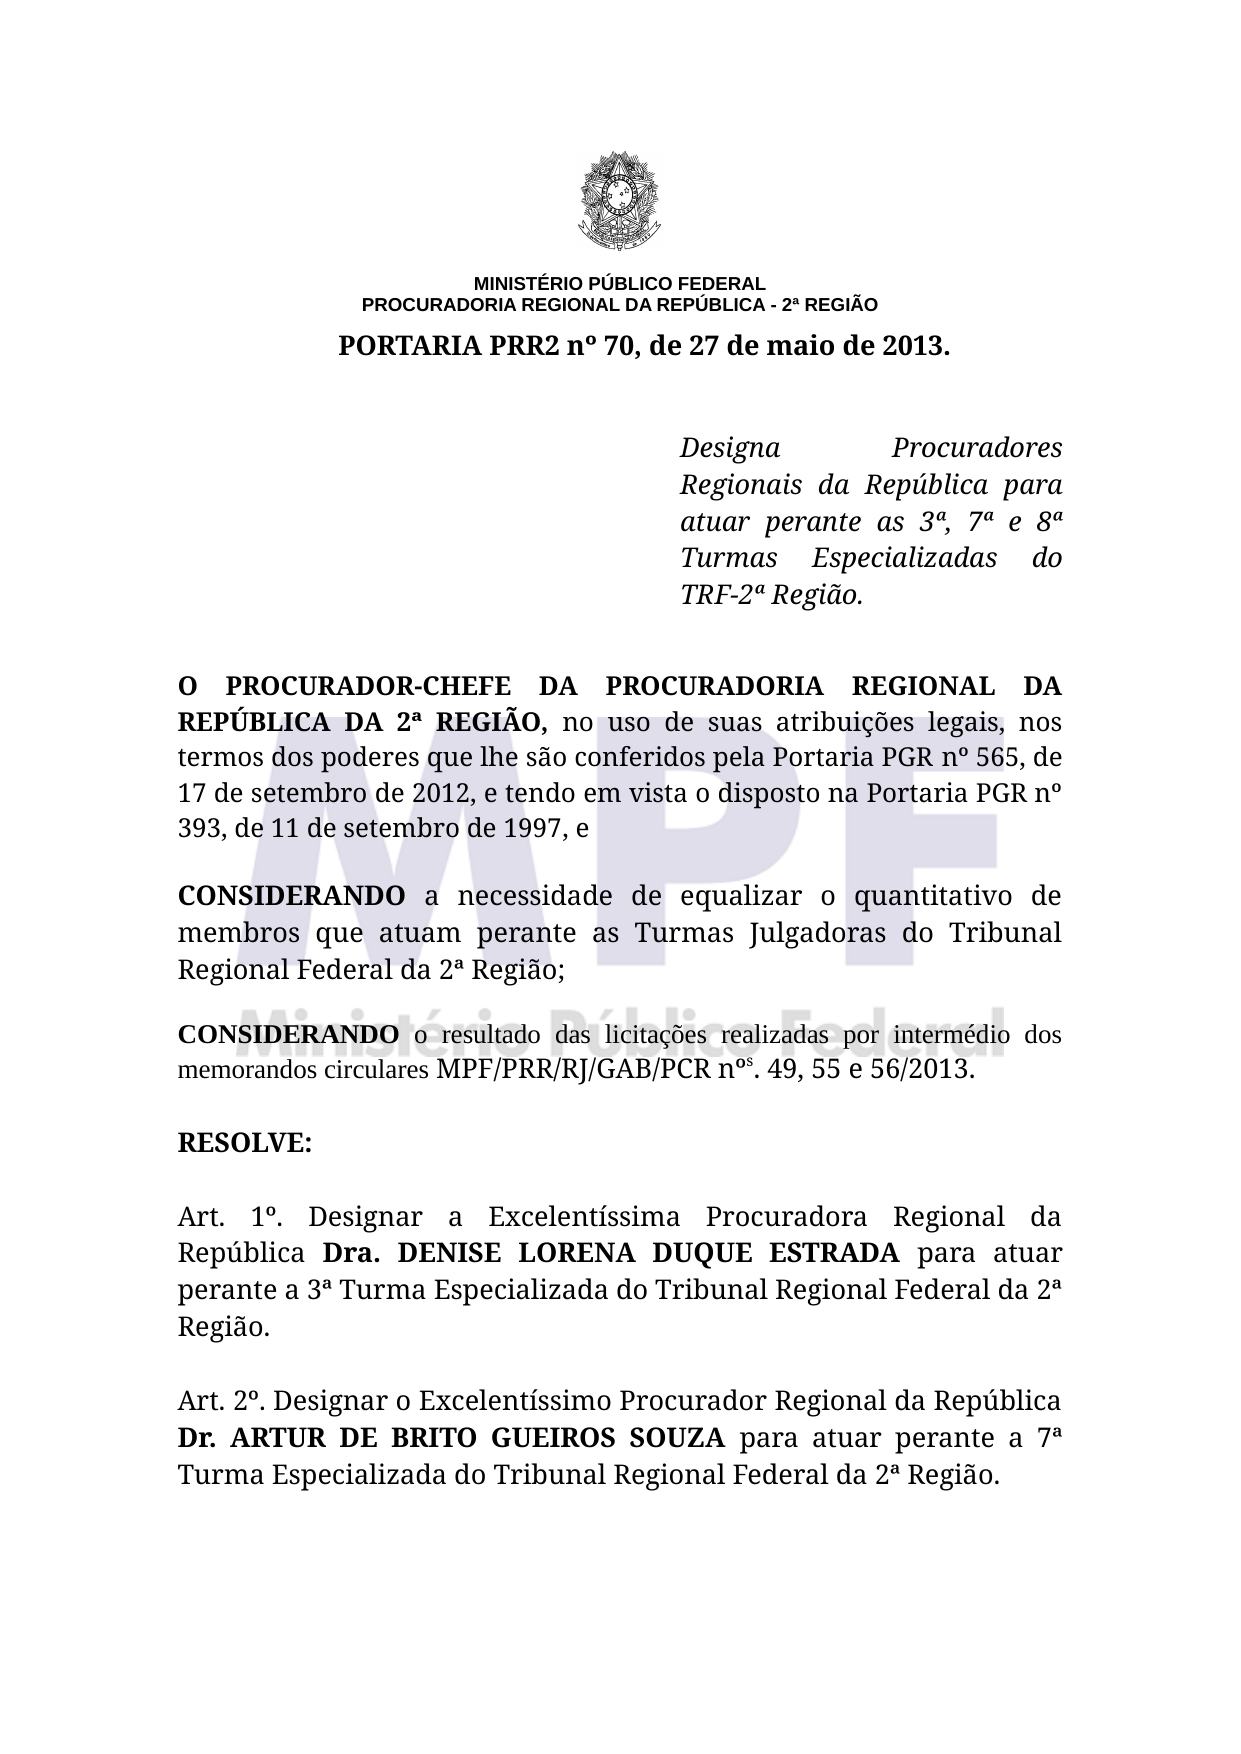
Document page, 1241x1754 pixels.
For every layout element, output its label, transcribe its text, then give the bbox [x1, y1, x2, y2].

picture [577, 151, 663, 251]
picture [236, 846, 1004, 877]
text O PROCURADOR-CHEFE DA PROCURADORIA REGIONAL DA REPÚBLICA DA 2ª REGIÃO, no uso de suas atribuições legais, nos termos dos poderes que lhe são conferidos pela Portaria PGR nº 565, de 17 de setembro de 2012, e tendo em vista o disposto na Portaria PGR nº 393, de 11 de setembro de 1997, e [177, 668, 1063, 846]
text CONSIDERANDO o resultado das licitações realizadas por intermédio dos memorandos circulares MPF/PRR/RJ/GAB/PCR nºs. 49, 55 e 56/2013. [177, 1018, 1063, 1086]
subtitle PORTARIA PRR2 nº 70, de 27 de maio de 2013. [177, 326, 1063, 363]
text Designa Procuradores Regionais da República para atuar perante as 3ª, 7ª e 8ª Turmas Especializadas do TRF-2ª Região. [680, 428, 1063, 613]
text MINISTÉRIO PÚBLICO FEDERAL [177, 272, 1063, 294]
picture [236, 987, 1004, 1018]
text Art. 1º. Designar a Excelentíssima Procuradora Regional da República Dra. DENISE LORENA DUQUE ESTRADA para atuar perante a 3ª Turma Especializada do Tribunal Regional Federal da 2ª Região. [177, 1197, 1063, 1344]
text RESOLVE: [177, 1123, 1063, 1160]
text PROCURADORIA REGIONAL DA REPÚBLICA - 2ª REGIÃO [177, 294, 1063, 316]
text CONSIDERANDO a necessidade de equalizar o quantitativo de membros que atuam perante as Turmas Julgadoras do Tribunal Regional Federal da 2ª Região; [177, 877, 1063, 987]
text Art. 2º. Designar o Excelentíssimo Procurador Regional da República Dr. ARTUR DE BRITO GUEIROS SOUZA para atuar perante a 7ª Turma Especializada do Tribunal Regional Federal da 2ª Região. [177, 1381, 1063, 1492]
